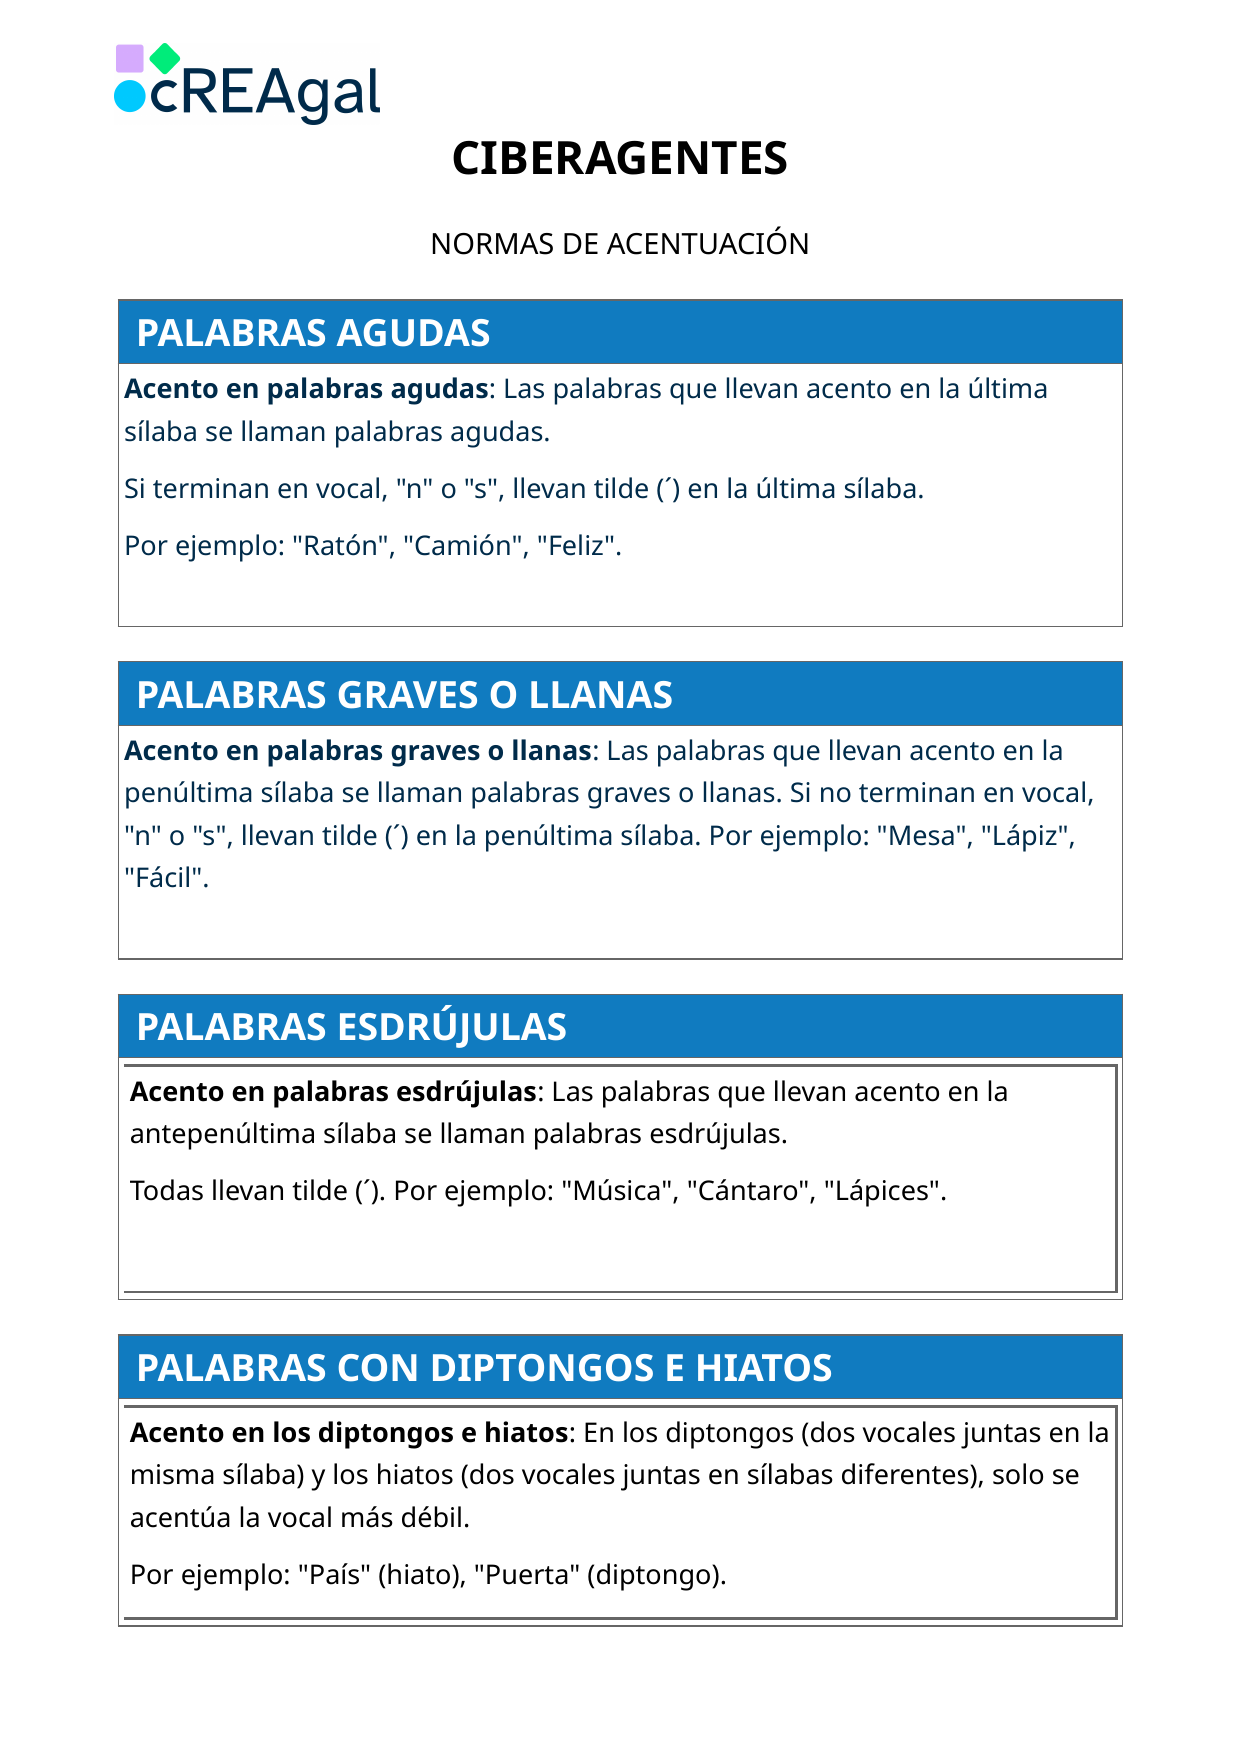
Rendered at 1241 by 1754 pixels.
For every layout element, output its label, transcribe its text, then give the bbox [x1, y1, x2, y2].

table_header PALABRAS ESDRÚJULAS [119, 995, 1122, 1057]
table_cell Acento en palabras agudas: Las palabras que llevan acento en la última sílaba se llaman palabras agudas. Si terminan en vocal, "n" o "s", llevan tilde (´) en la última sílaba. Por ejemplo: "Ratón", "Camión", "Feliz". [119, 364, 1122, 626]
subtitle CIBERAGENTES [118, 125, 1122, 188]
text NORMAS DE ACENTUACIÓN [118, 224, 1122, 263]
table_header PALABRAS CON DIPTONGOS E HIATOS [119, 1336, 1122, 1398]
table_header PALABRAS GRAVES O LLANAS [119, 662, 1122, 725]
table_header PALABRAS AGUDAS [119, 301, 1122, 363]
table_header Acento en palabras esdrújulas: Las palabras que llevan acento en la antepenúltima sílaba se llaman palabras esdrújulas. Todas llevan tilde (´). Por ejemplo: "Música", "Cántaro", "Lápices". [124, 1067, 1115, 1291]
table_cell [119, 1399, 1122, 1625]
table_header Acento en los diptongos e hiatos: En los diptongos (dos vocales juntas en la misma sílaba) y los hiatos (dos vocales juntas en sílabas diferentes), solo se acentúa la vocal más débil. Por ejemplo: "País" (hiato), "Puerta" (diptongo). [124, 1408, 1115, 1617]
table_cell Acento en palabras graves o llanas: Las palabras que llevan acento en la penúltima sílaba se llaman palabras graves o llanas. Si no terminan en vocal, "n" o "s", llevan tilde (´) en la penúltima sílaba. Por ejemplo: "Mesa", "Lápiz", "Fácil". [119, 726, 1122, 958]
table_cell [119, 1058, 1122, 1299]
picture [114, 43, 380, 125]
